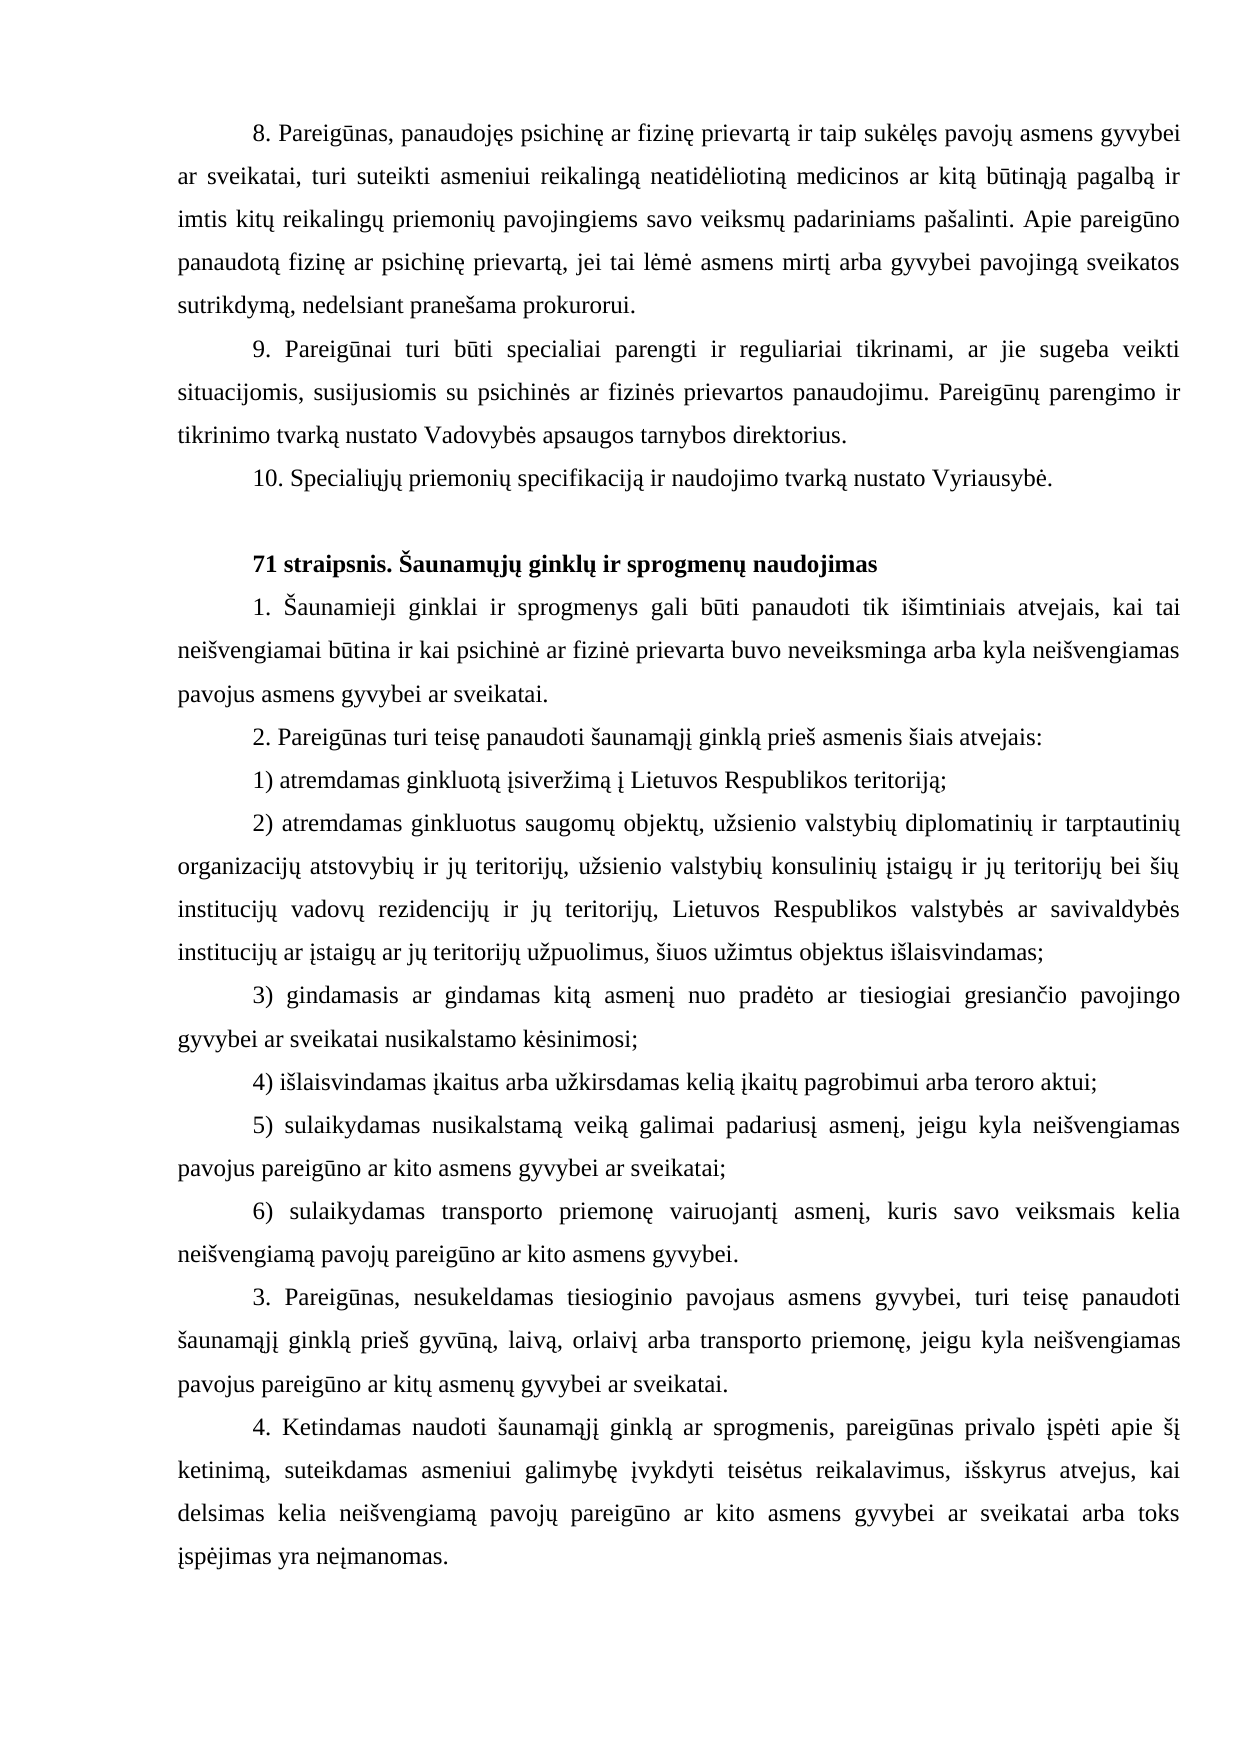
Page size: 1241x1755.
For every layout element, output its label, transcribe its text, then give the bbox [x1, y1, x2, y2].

text 2. Pareigūnas turi teisę panaudoti šaunamąjį ginklą prieš asmenis šiais atvejais: [177, 722, 1181, 751]
text 1. Šaunamieji ginklai ir sprogmenys gali būti panaudoti tik išimtiniais atvejais, kai tai neišvengiamai būtina ir kai psichinė ar fizinė prievarta buvo neveiksminga arba kyla neišvengiamas pavojus asmens gyvybei ar sveikatai. [177, 592, 1181, 707]
text 71 straipsnis. Šaunamųjų ginklų ir sprogmenų naudojimas [177, 549, 1181, 578]
text 2) atremdamas ginkluotus saugomų objektų, užsienio valstybių diplomatinių ir tarptautinių organizacijų atstovybių ir jų teritorijų, užsienio valstybių konsulinių įstaigų ir jų teritorijų bei šių institucijų vadovų rezidencijų ir jų teritorijų, Lietuvos Respublikos valstybės ar savivaldybės institucijų ar įstaigų ar jų teritorijų užpuolimus, šiuos užimtus objektus išlaisvindamas; [177, 808, 1181, 966]
text 3) gindamasis ar gindamas kitą asmenį nuo pradėto ar tiesiogiai gresiančio pavojingo gyvybei ar sveikatai nusikalstamo kėsinimosi; [177, 981, 1181, 1052]
text 9. Pareigūnai turi būti specialiai parengti ir reguliariai tikrinami, ar jie sugeba veikti situacijomis, susijusiomis su psichinės ar fizinės prievartos panaudojimu. Pareigūnų parengimo ir tikrinimo tvarką nustato Vadovybės apsaugos tarnybos direktorius. [177, 334, 1181, 449]
text 8. Pareigūnas, panaudojęs psichinę ar fizinę prievartą ir taip sukėlęs pavojų asmens gyvybei ar sveikatai, turi suteikti asmeniui reikalingą neatidėliotiną medicinos ar kitą būtinąją pagalbą ir imtis kitų reikalingų priemonių pavojingiems savo veiksmų padariniams pašalinti. Apie pareigūno panaudotą fizinę ar psichinę prievartą, jei tai lėmė asmens mirtį arba gyvybei pavojingą sveikatos sutrikdymą, nedelsiant pranešama prokurorui. [177, 118, 1181, 319]
text 4. Ketindamas naudoti šaunamąjį ginklą ar sprogmenis, pareigūnas privalo įspėti apie šį ketinimą, suteikdamas asmeniui galimybę įvykdyti teisėtus reikalavimus, išskyrus atvejus, kai delsimas kelia neišvengiamą pavojų pareigūno ar kito asmens gyvybei ar sveikatai arba toks įspėjimas yra neįmanomas. [177, 1412, 1181, 1570]
text 5) sulaikydamas nusikalstamą veiką galimai padariusį asmenį, jeigu kyla neišvengiamas pavojus pareigūno ar kito asmens gyvybei ar sveikatai; [177, 1110, 1181, 1182]
text 4) išlaisvindamas įkaitus arba užkirsdamas kelią įkaitų pagrobimui arba teroro aktui; [177, 1067, 1181, 1096]
text 10. Specialiųjų priemonių specifikaciją ir naudojimo tvarką nustato Vyriausybė. [177, 463, 1181, 492]
text 3. Pareigūnas, nesukeldamas tiesioginio pavojaus asmens gyvybei, turi teisę panaudoti šaunamąjį ginklą prieš gyvūną, laivą, orlaivį arba transporto priemonę, jeigu kyla neišvengiamas pavojus pareigūno ar kitų asmenų gyvybei ar sveikatai. [177, 1282, 1181, 1397]
text 1) atremdamas ginkluotą įsiveržimą į Lietuvos Respublikos teritoriją; [177, 765, 1181, 794]
text 6) sulaikydamas transporto priemonę vairuojantį asmenį, kuris savo veiksmais kelia neišvengiamą pavojų pareigūno ar kito asmens gyvybei. [177, 1196, 1181, 1268]
